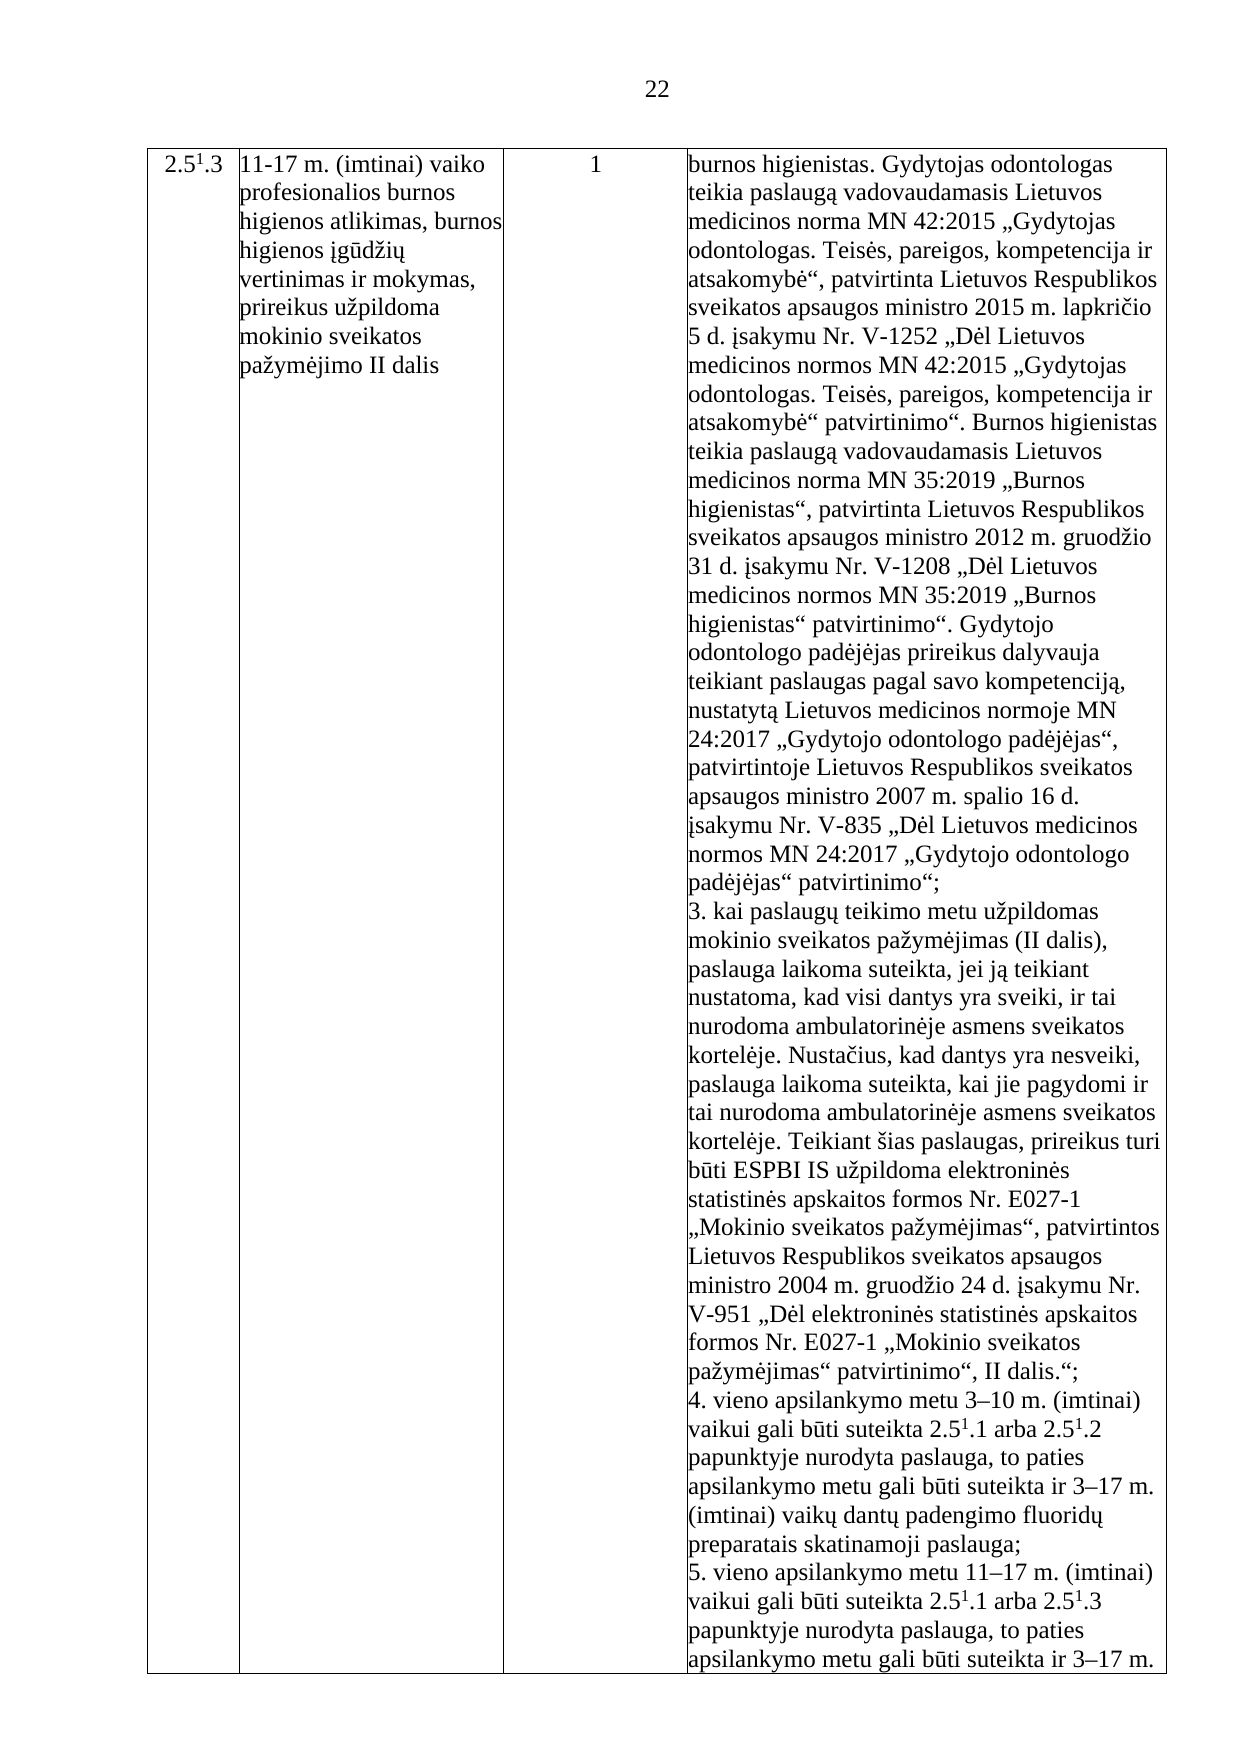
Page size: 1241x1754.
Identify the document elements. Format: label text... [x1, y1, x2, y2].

table_cell burnos higienistas. Gydytojas odontologas teikia paslaugą vadovaudamasis Lietuvos medicinos norma MN 42:2015 „Gydytojas odontologas. Teisės, pareigos, kompetencija ir atsakomybė“, patvirtinta Lietuvos Respublikos sveikatos apsaugos ministro 2015 m. lapkričio 5 d. įsakymu Nr. V-1252 „Dėl Lietuvos medicinos normos MN 42:2015 „Gydytojas odontologas. Teisės, pareigos, kompetencija ir atsakomybė“ patvirtinimo“. Burnos higienistas teikia paslaugą vadovaudamasis Lietuvos medicinos norma MN 35:2019 „Burnos higienistas“, patvirtinta Lietuvos Respublikos sveikatos apsaugos ministro 2012 m. gruodžio 31 d. įsakymu Nr. V-1208 „Dėl Lietuvos medicinos normos MN 35:2019 „Burnos higienistas“ patvirtinimo“. Gydytojo odontologo padėjėjas prireikus dalyvauja teikiant paslaugas pagal savo kompetenciją, nustatytą Lietuvos medicinos normoje MN 24:2017 „Gydytojo odontologo padėjėjas“, patvirtintoje Lietuvos Respublikos sveikatos apsaugos ministro 2007 m. spalio 16 d. įsakymu Nr. V-835 „Dėl Lietuvos medicinos normos MN 24:2017 „Gydytojo odontologo padėjėjas“ patvirtinimo“; 3. kai paslaugų teikimo metu užpildomas mokinio sveikatos pažymėjimas (II dalis), paslauga laikoma suteikta, jei ją teikiant nustatoma, kad visi dantys yra sveiki, ir tai nurodoma ambulatorinėje asmens sveikatos kortelėje. Nustačius, kad dantys yra nesveiki, paslauga laikoma suteikta, kai jie pagydomi ir tai nurodoma ambulatorinėje asmens sveikatos kortelėje. Teikiant šias paslaugas, prireikus turi būti ESPBI IS užpildoma elektroninės statistinės apskaitos formos Nr. E027-1 „Mokinio sveikatos pažymėjimas“, patvirtintos Lietuvos Respublikos sveikatos apsaugos ministro 2004 m. gruodžio 24 d. įsakymu Nr. V-951 „Dėl elektroninės statistinės apskaitos formos Nr. E027-1 „Mokinio sveikatos pažymėjimas“ patvirtinimo“, II dalis.“; 4. vieno apsilankymo metu 3–10 m. (imtinai) vaikui gali būti suteikta 2.51.1 arba 2.51.2 papunktyje nurodyta paslauga, to paties apsilankymo metu gali būti suteikta ir 3–17 m. (imtinai) vaikų dantų padengimo fluoridų preparatais skatinamoji paslauga; 5. vieno apsilankymo metu 11–17 m. (imtinai) vaikui gali būti suteikta 2.51.1 arba 2.51.3 papunktyje nurodyta paslauga, to paties apsilankymo metu gali būti suteikta ir 3–17 m. [688, 149, 1166, 1672]
table_cell 11-17 m. (imtinai) vaiko profesionalios burnos higienos atlikimas, burnos higienos įgūdžių vertinimas ir mokymas, prireikus užpildoma mokinio sveikatos pažymėjimo II dalis [240, 149, 503, 1672]
table_cell 2.51.3 [148, 149, 239, 1672]
table_cell 1 [504, 149, 687, 1672]
